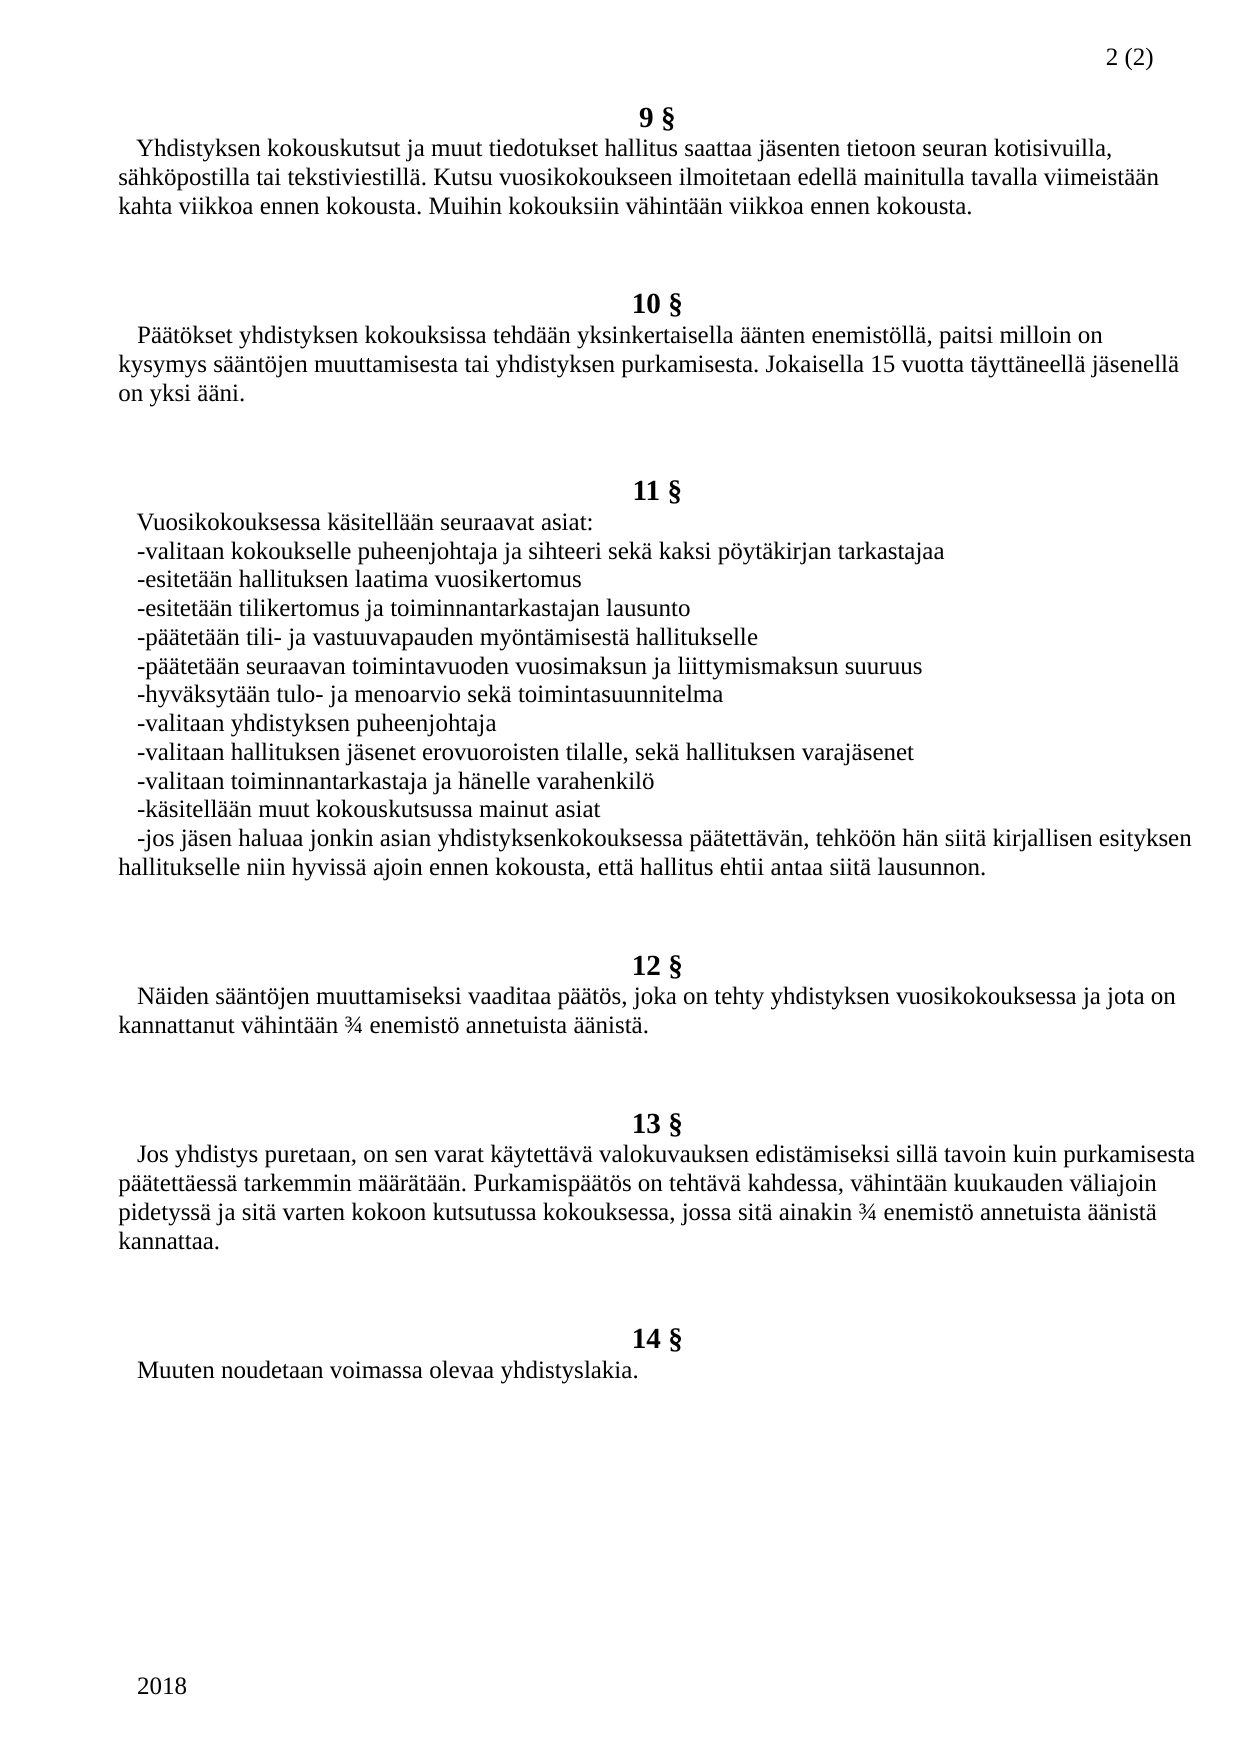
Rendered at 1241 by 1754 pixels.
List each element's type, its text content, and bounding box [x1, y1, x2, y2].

text 10 § [118, 287, 1196, 320]
text -jos jäsen haluaa jonkin asian yhdistyksenkokouksessa päätettävän, tehköön hän siitä kirjallisen esityksen hallitukselle niin hyvissä ajoin ennen kokousta, että hallitus ehtii antaa siitä lausunnon. [118, 823, 1196, 881]
text Vuosikokouksessa käsitellään seuraavat asiat: [118, 507, 1196, 536]
text -hyväksytään tulo- ja menoarvio sekä toimintasuunnitelma [118, 679, 1196, 708]
text -valitaan yhdistyksen puheenjohtaja [118, 708, 1196, 737]
text 2018 [118, 1671, 1196, 1700]
text 14 § [118, 1322, 1196, 1355]
text -valitaan hallituksen jäsenet erovuoroisten tilalle, sekä hallituksen varajäsenet [118, 737, 1196, 766]
text -esitetään tilikertomus ja toiminnantarkastajan lausunto [118, 593, 1196, 622]
text -käsitellään muut kokouskutsussa mainut asiat [118, 794, 1196, 823]
text 12 § [118, 948, 1196, 981]
text Päätökset yhdistyksen kokouksissa tehdään yksinkertaisella äänten enemistöllä, paitsi milloin on kysymys sääntöjen muuttamisesta tai yhdistyksen purkamisesta. Jokaisella 15 vuotta täyttäneellä jäsenellä on yksi ääni. [118, 320, 1196, 406]
text 2 (2) [118, 42, 1196, 71]
text Näiden sääntöjen muuttamiseksi vaaditaa päätös, joka on tehty yhdistyksen vuosikokouksessa ja jota on kannattanut vähintään ¾ enemistö annetuista äänistä. [118, 981, 1196, 1039]
text -esitetään hallituksen laatima vuosikertomus [118, 564, 1196, 593]
text -päätetään seuraavan toimintavuoden vuosimaksun ja liittymismaksun suuruus [118, 651, 1196, 679]
text -päätetään tili- ja vastuuvapauden myöntämisestä hallitukselle [118, 622, 1196, 651]
text Muuten noudetaan voimassa olevaa yhdistyslakia. [118, 1355, 1196, 1384]
text Yhdistyksen kokouskutsut ja muut tiedotukset hallitus saattaa jäsenten tietoon seuran kotisivuilla, sähköpostilla tai tekstiviestillä. Kutsu vuosikokoukseen ilmoitetaan edellä mainitulla tavalla viimeistään kahta viikkoa ennen kokousta. Muihin kokouksiin vähintään viikkoa ennen kokousta. [118, 133, 1196, 219]
text -valitaan kokoukselle puheenjohtaja ja sihteeri sekä kaksi pöytäkirjan tarkastajaa [118, 536, 1196, 564]
text Jos yhdistys puretaan, on sen varat käytettävä valokuvauksen edistämiseksi sillä tavoin kuin purkamisesta päätettäessä tarkemmin määrätään. Purkamispäätös on tehtävä kahdessa, vähintään kuukauden väliajoin pidetyssä ja sitä varten kokoon kutsutussa kokouksessa, jossa sitä ainakin ¾ enemistö annetuista äänistä kannattaa. [118, 1139, 1196, 1254]
text 13 § [118, 1106, 1196, 1139]
text 11 § [118, 473, 1196, 507]
text 9 § [118, 100, 1196, 133]
text -valitaan toiminnantarkastaja ja hänelle varahenkilö [118, 766, 1196, 794]
